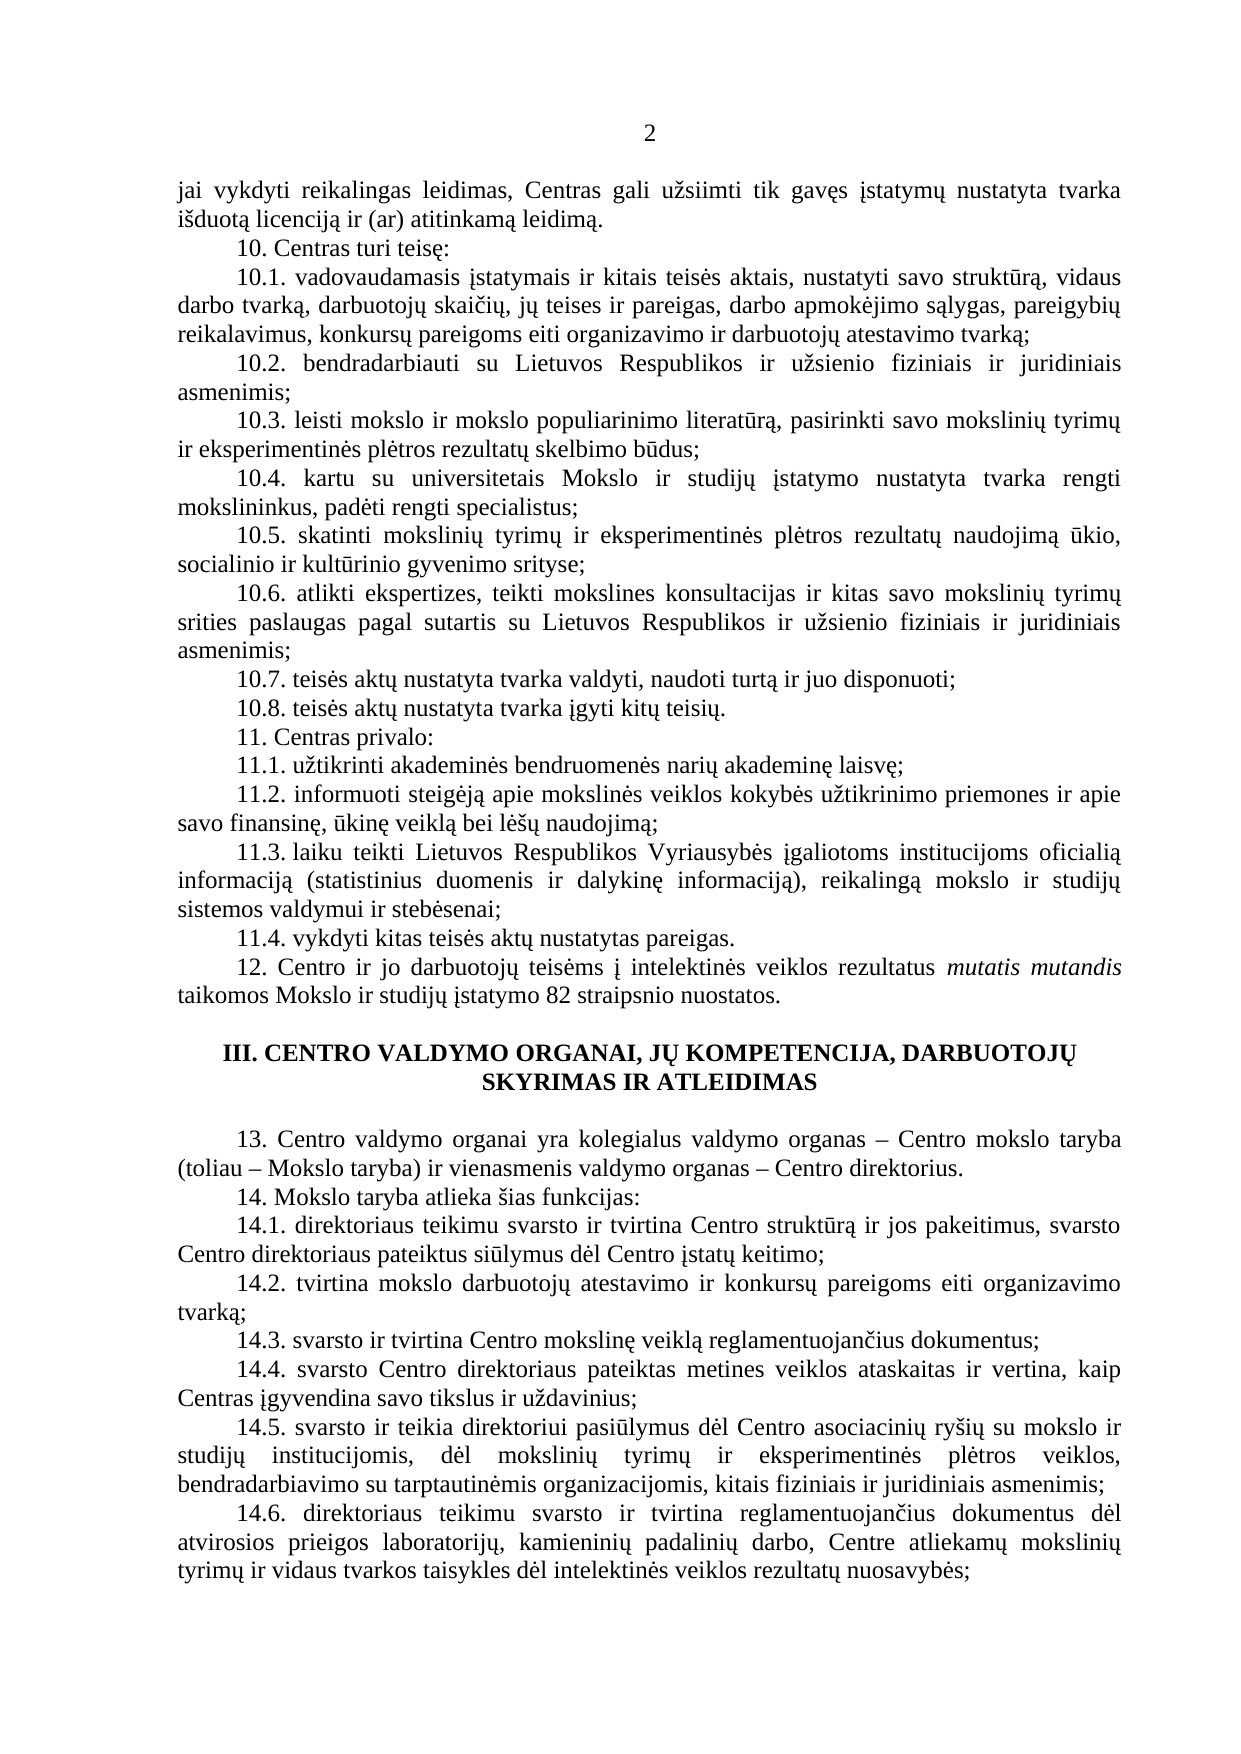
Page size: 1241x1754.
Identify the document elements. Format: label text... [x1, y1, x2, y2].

text 10.5. skatinti mokslinių tyrimų ir eksperimentinės plėtros rezultatų naudojimą ūkio, socialinio ir kultūrinio gyvenimo srityse; [177, 521, 1122, 578]
text 10.6. atlikti ekspertizes, teikti mokslines konsultacijas ir kitas savo mokslinių tyrimų srities paslaugas pagal sutartis su Lietuvos Respublikos ir užsienio fiziniais ir juridiniais asmenimis; [177, 578, 1122, 664]
text III. CENTRO valdymo ORGANAI, JŲ KOMPETENCIJA, DARBUOTOJŲ SKYRIMAS IR ATLEIDIMAS [177, 1038, 1122, 1096]
text 13. Centro valdymo organai yra kolegialus valdymo organas – Centro mokslo taryba (toliau – Mokslo taryba) ir vienasmenis valdymo organas – Centro direktorius. [177, 1124, 1122, 1182]
text 12. Centro ir jo darbuotojų teisėms į intelektinės veiklos rezultatus mutatis mutandis taikomos Mokslo ir studijų įstatymo 82 straipsnio nuostatos. [177, 952, 1122, 1009]
text 10. Centras turi teisę: [177, 233, 1122, 262]
text 10.2. bendradarbiauti su Lietuvos Respublikos ir užsienio fiziniais ir juridiniais asmenimis; [177, 348, 1122, 406]
text 14.1. direktoriaus teikimu svarsto ir tvirtina Centro struktūrą ir jos pakeitimus, svarsto Centro direktoriaus pateiktus siūlymus dėl Centro įstatų keitimo; [177, 1211, 1122, 1268]
text 11.2. informuoti steigėją apie mokslinės veiklos kokybės užtikrinimo priemones ir apie savo finansinę, ūkinę veiklą bei lėšų naudojimą; [177, 779, 1122, 837]
text 10.3. leisti mokslo ir mokslo populiarinimo literatūrą, pasirinkti savo mokslinių tyrimų ir eksperimentinės plėtros rezultatų skelbimo būdus; [177, 406, 1122, 463]
text 14.6. direktoriaus teikimu svarsto ir tvirtina reglamentuojančius dokumentus dėl atvirosios prieigos laboratorijų, kamieninių padalinių darbo, Centre atliekamų mokslinių tyrimų ir vidaus tvarkos taisykles dėl intelektinės veiklos rezultatų nuosavybės; [177, 1498, 1122, 1584]
text 14.3. svarsto ir tvirtina Centro mokslinę veiklą reglamentuojančius dokumentus; [177, 1326, 1122, 1354]
text 14.4. svarsto Centro direktoriaus pateiktas metines veiklos ataskaitas ir vertina, kaip Centras įgyvendina savo tikslus ir uždavinius; [177, 1354, 1122, 1412]
text 10.4. kartu su universitetais Mokslo ir studijų įstatymo nustatyta tvarka rengti mokslininkus, padėti rengti specialistus; [177, 463, 1122, 521]
text 11.3. laiku teikti Lietuvos Respublikos Vyriausybės įgaliotoms institucijoms oficialią informaciją (statistinius duomenis ir dalykinę informaciją), reikalingą mokslo ir studijų sistemos valdymui ir stebėsenai; [177, 837, 1122, 923]
text jai vykdyti reikalingas leidimas, Centras gali užsiimti tik gavęs įstatymų nustatyta tvarka išduotą licenciją ir (ar) atitinkamą leidimą. [177, 176, 1122, 233]
text 14.5. svarsto ir teikia direktoriui pasiūlymus dėl Centro asociacinių ryšių su mokslo ir studijų institucijomis, dėl mokslinių tyrimų ir eksperimentinės plėtros veiklos, bendradarbiavimo su tarptautinėmis organizacijomis, kitais fiziniais ir juridiniais asmenimis; [177, 1412, 1122, 1498]
text 14.2. tvirtina mokslo darbuotojų atestavimo ir konkursų pareigoms eiti organizavimo tvarką; [177, 1268, 1122, 1326]
text 10.8. teisės aktų nustatyta tvarka įgyti kitų teisių. [177, 693, 1122, 722]
text 10.7. teisės aktų nustatyta tvarka valdyti, naudoti turtą ir juo disponuoti; [177, 664, 1122, 693]
text 11. Centras privalo: [177, 722, 1122, 751]
text 11.1. užtikrinti akademinės bendruomenės narių akademinę laisvę; [177, 751, 1122, 779]
text 14. Mokslo taryba atlieka šias funkcijas: [177, 1182, 1122, 1211]
text 11.4. vykdyti kitas teisės aktų nustatytas pareigas. [177, 923, 1122, 952]
text 10.1. vadovaudamasis įstatymais ir kitais teisės aktais, nustatyti savo struktūrą, vidaus darbo tvarką, darbuotojų skaičių, jų teises ir pareigas, darbo apmokėjimo sąlygas, pareigybių reikalavimus, konkursų pareigoms eiti organizavimo ir darbuotojų atestavimo tvarką; [177, 262, 1122, 348]
